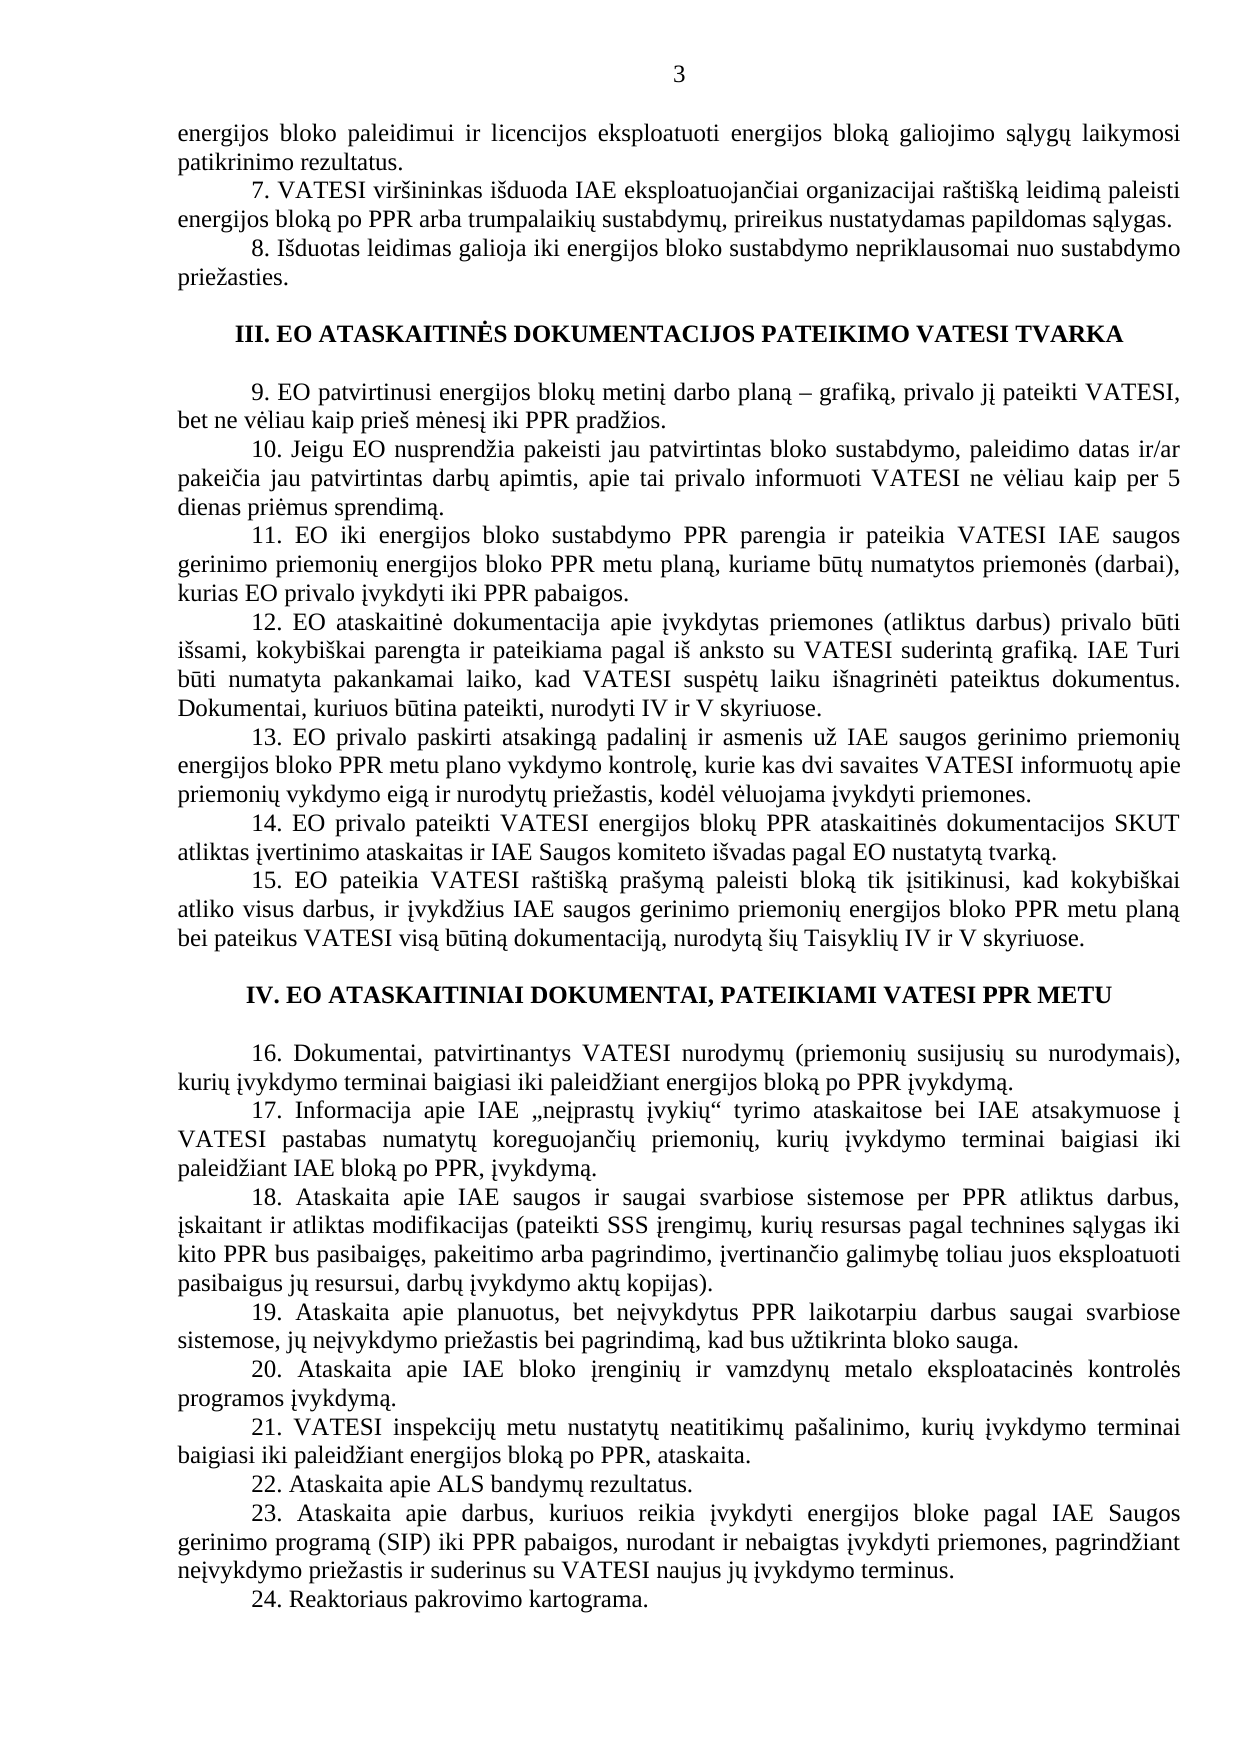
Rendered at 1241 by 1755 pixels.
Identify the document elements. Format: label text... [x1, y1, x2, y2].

text 16. Dokumentai, patvirtinantys VATESI nurodymų (priemonių susijusių su nurodymais), kurių įvykdymo terminai baigiasi iki paleidžiant energijos bloką po PPR įvykdymą. [177, 1038, 1181, 1096]
text 18. Ataskaita apie IAE saugos ir saugai svarbiose sistemose per PPR atliktus darbus, įskaitant ir atliktas modifikacijas (pateikti SSS įrengimų, kurių resursas pagal technines sąlygas iki kito PPR bus pasibaigęs, pakeitimo arba pagrindimo, įvertinančio galimybę toliau juos eksploatuoti pasibaigus jų resursui, darbų įvykdymo aktų kopijas). [177, 1182, 1181, 1297]
text 10. Jeigu EO nusprendžia pakeisti jau patvirtintas bloko sustabdymo, paleidimo datas ir/ar pakeičia jau patvirtintas darbų apimtis, apie tai privalo informuoti VATESI ne vėliau kaip per 5 dienas priėmus sprendimą. [177, 434, 1181, 521]
text 8. Išduotas leidimas galioja iki energijos bloko sustabdymo nepriklausomai nuo sustabdymo priežasties. [177, 233, 1181, 291]
text 7. VATESI viršininkas išduoda IAE eksploatuojančiai organizacijai raštišką leidimą paleisti energijos bloką po PPR arba trumpalaikių sustabdymų, prireikus nustatydamas papildomas sąlygas. [177, 176, 1181, 233]
text 15. EO pateikia VATESI raštišką prašymą paleisti bloką tik įsitikinusi, kad kokybiškai atliko visus darbus, ir įvykdžius IAE saugos gerinimo priemonių energijos bloko PPR metu planą bei pateikus VATESI visą būtiną dokumentaciją, nurodytą šių Taisyklių IV ir V skyriuose. [177, 866, 1181, 952]
text 24. Reaktoriaus pakrovimo kartograma. [177, 1584, 1181, 1613]
text 21. VATESI inspekcijų metu nustatytų neatitikimų pašalinimo, kurių įvykdymo terminai baigiasi iki paleidžiant energijos bloką po PPR, ataskaita. [177, 1412, 1181, 1469]
text 13. EO privalo paskirti atsakingą padalinį ir asmenis už IAE saugos gerinimo priemonių energijos bloko PPR metu plano vykdymo kontrolę, kurie kas dvi savaites VATESI informuotų apie priemonių vykdymo eigą ir nurodytų priežastis, kodėl vėluojama įvykdyti priemones. [177, 722, 1181, 808]
text 9. EO patvirtinusi energijos blokų metinį darbo planą – grafiką, privalo jį pateikti VATESI, bet ne vėliau kaip prieš mėnesį iki PPR pradžios. [177, 377, 1181, 434]
text 14. EO privalo pateikti VATESI energijos blokų PPR ataskaitinės dokumentacijos SKUT atliktas įvertinimo ataskaitas ir IAE Saugos komiteto išvadas pagal EO nustatytą tvarką. [177, 808, 1181, 866]
text 20. Ataskaita apie IAE bloko įrenginių ir vamzdynų metalo eksploatacinės kontrolės programos įvykdymą. [177, 1354, 1181, 1412]
text 22. Ataskaita apie ALS bandymų rezultatus. [177, 1469, 1181, 1498]
text 12. EO ataskaitinė dokumentacija apie įvykdytas priemones (atliktus darbus) privalo būti išsami, kokybiškai parengta ir pateikiama pagal iš anksto su VATESI suderintą grafiką. IAE Turi būti numatyta pakankamai laiko, kad VATESI suspėtų laiku išnagrinėti pateiktus dokumentus. Dokumentai, kuriuos būtina pateikti, nurodyti IV ir V skyriuose. [177, 607, 1181, 722]
text IV. EO ATASKAITINIAI DOKUMENTAI, PATEIKIAMI VATESI PPR METU [177, 981, 1181, 1009]
text 23. Ataskaita apie darbus, kuriuos reikia įvykdyti energijos bloke pagal IAE Saugos gerinimo programą (SIP) iki PPR pabaigos, nurodant ir nebaigtas įvykdyti priemones, pagrindžiant neįvykdymo priežastis ir suderinus su VATESI naujus jų įvykdymo terminus. [177, 1498, 1181, 1584]
text energijos bloko paleidimui ir licencijos eksploatuoti energijos bloką galiojimo sąlygų laikymosi patikrinimo rezultatus. [177, 118, 1181, 176]
text 19. Ataskaita apie planuotus, bet neįvykdytus PPR laikotarpiu darbus saugai svarbiose sistemose, jų neįvykdymo priežastis bei pagrindimą, kad bus užtikrinta bloko sauga. [177, 1297, 1181, 1354]
text 11. EO iki energijos bloko sustabdymo PPR parengia ir pateikia VATESI IAE saugos gerinimo priemonių energijos bloko PPR metu planą, kuriame būtų numatytos priemonės (darbai), kurias EO privalo įvykdyti iki PPR pabaigos. [177, 521, 1181, 607]
text 17. Informacija apie IAE „neįprastų įvykių“ tyrimo ataskaitose bei IAE atsakymuose į VATESI pastabas numatytų koreguojančių priemonių, kurių įvykdymo terminai baigiasi iki paleidžiant IAE bloką po PPR, įvykdymą. [177, 1096, 1181, 1182]
text III. EO ATASKAITINĖS DOKUMENTACIJOS PATEIKIMO VATESI TVARKA [177, 319, 1181, 348]
